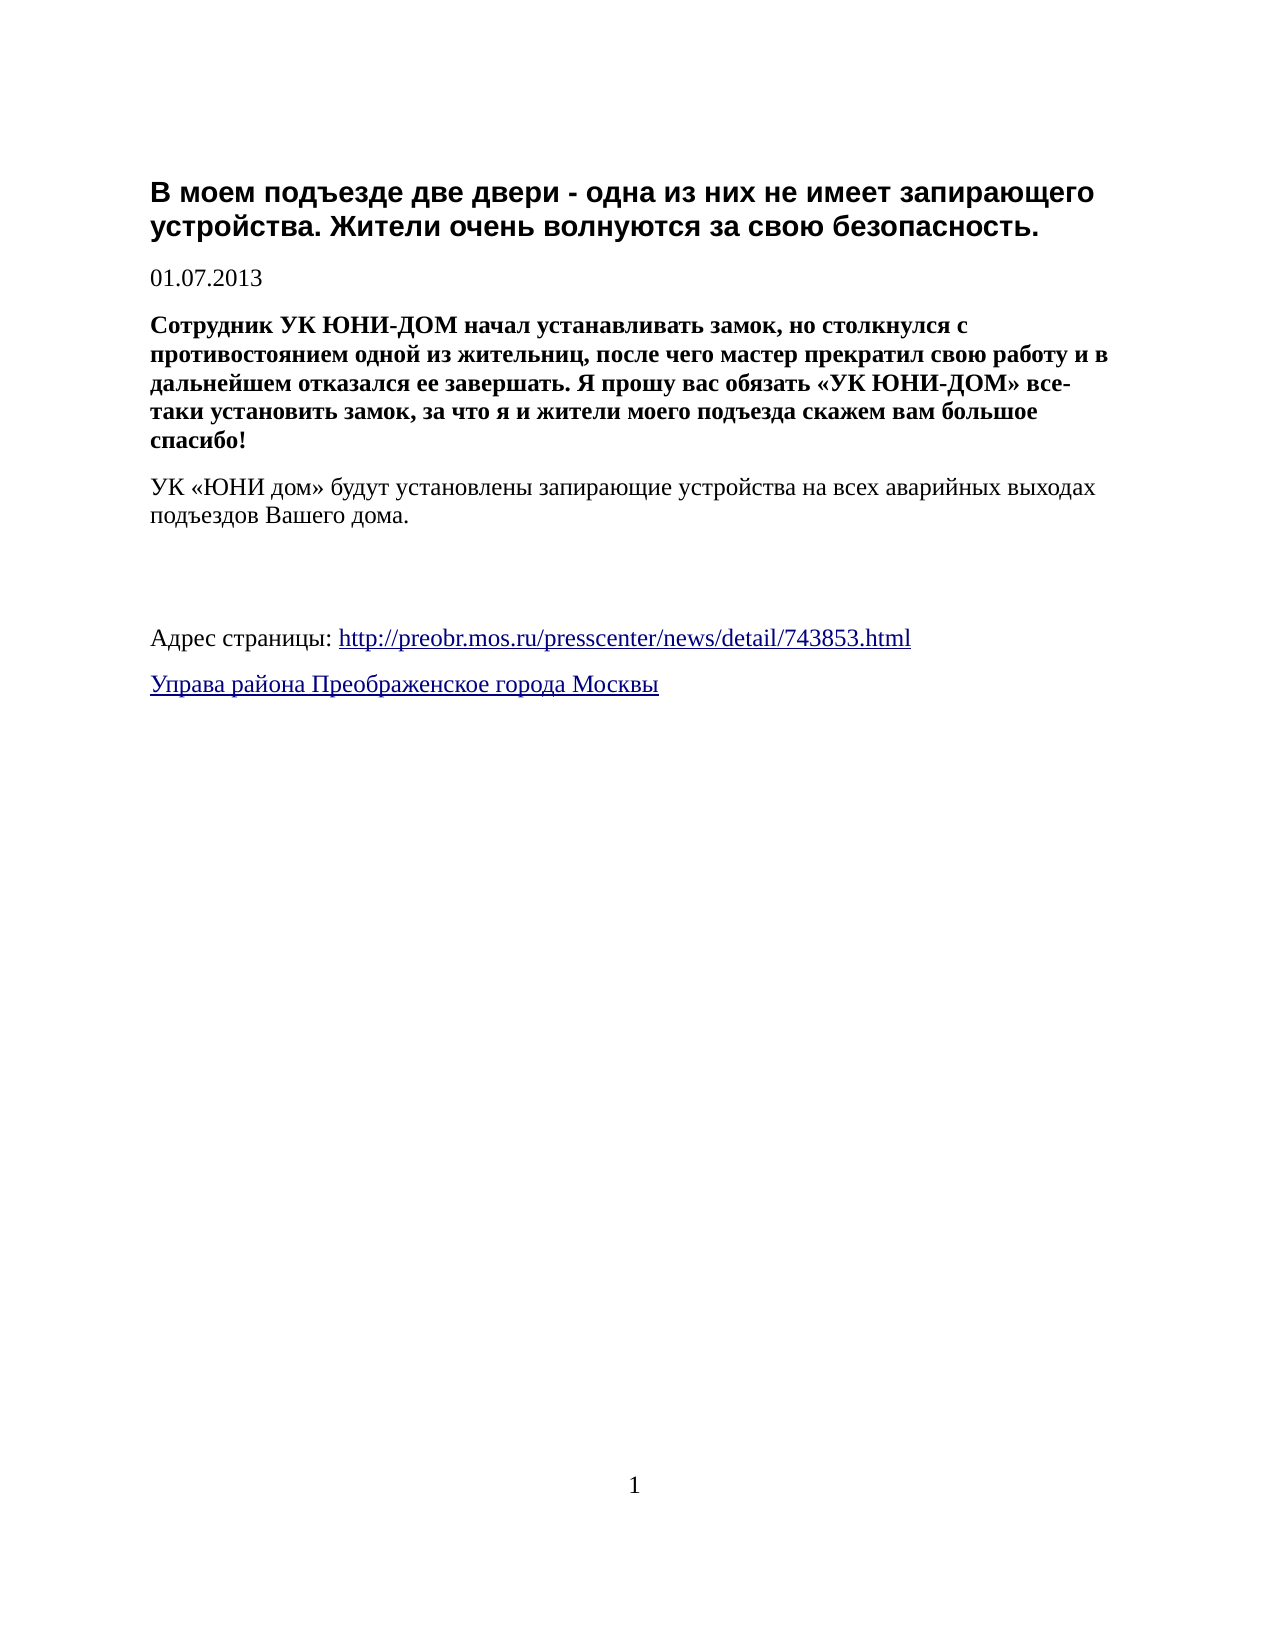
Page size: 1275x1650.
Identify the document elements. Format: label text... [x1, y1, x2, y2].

text Управа района Преображенское города Москвы [150, 669, 1125, 698]
subtitle В моем подъезде две двери - одна из них не имеет запирающего устройства. Жители очень волнуются за свою безопасность. [150, 175, 1125, 242]
text 01.07.2013 [150, 263, 1125, 292]
text Адрес страницы: http://preobr.mos.ru/presscenter/news/detail/743853.html [150, 623, 1125, 651]
text Сотрудник УК ЮНИ-ДОМ начал устанавливать замок, но столкнулся с противостоянием одной из жительниц, после чего мастер прекратил свою работу и в дальнейшем отказался ее завершать. Я прошу вас обязать «УК ЮНИ-ДОМ» все-таки установить замок, за что я и жители моего подъезда скажем вам большое спасибо! [150, 310, 1125, 454]
text УК «ЮНИ дом» будут установлены запирающие устройства на всех аварийных выходах подъездов Вашего дома. [150, 472, 1125, 529]
